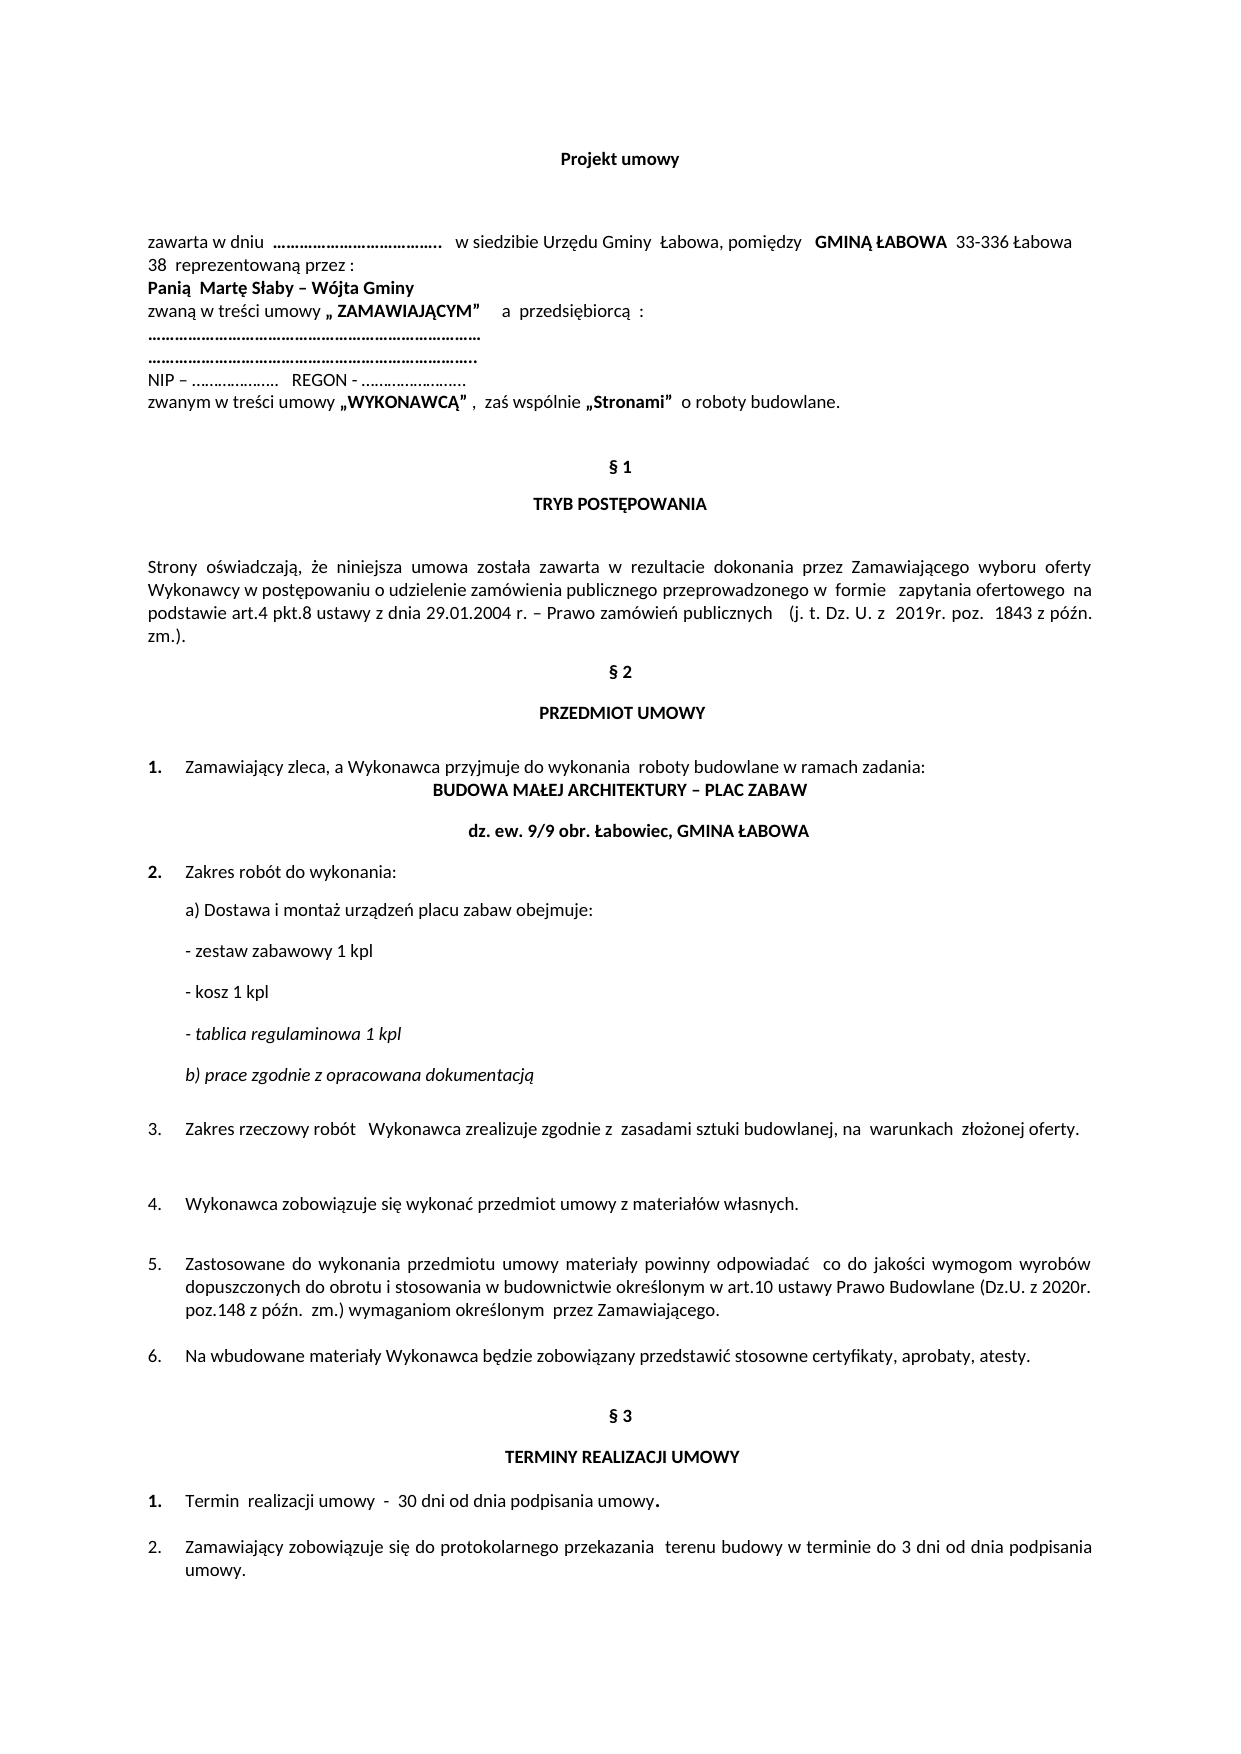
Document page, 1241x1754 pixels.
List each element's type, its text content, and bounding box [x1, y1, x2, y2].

text § 3 [148, 1404, 1093, 1427]
list Na wbudowane materiały Wykonawca będzie zobowiązany przedstawić stosowne certyfikaty, aprobaty, atesty. [148, 1344, 1093, 1367]
text zwanym w treści umowy „WYKONAWCĄ” , zaś wspólnie „Stronami” o roboty budowlane. [148, 391, 1093, 414]
text ……………………………………………………………….. [148, 345, 1093, 368]
list - tablica regulaminowa 1 kpl [148, 1022, 1093, 1045]
text Panią Martę Słaby – Wójta Gminy [148, 276, 1093, 299]
text zawarta w dniu ……………………………….. w siedzibie Urzędu Gminy Łabowa, pomiędzy GMINĄ ŁABOWA 33-336 Łabowa 38 reprezentowaną przez : [148, 230, 1093, 276]
text § 1 [148, 455, 1093, 478]
text TERMINY REALIZACJI UMOWY [148, 1445, 1093, 1468]
text § 2 [148, 660, 1093, 683]
text zwaną w treści umowy „ ZAMAWIAJĄCYM” a przedsiębiorcą : [148, 299, 1093, 322]
list Termin realizacji umowy - 30 dni od dnia podpisania umowy. [148, 1487, 1093, 1512]
text NIP – ……………….. REGON - …………………... [148, 368, 1093, 391]
list - zestaw zabawowy 1 kpl [148, 939, 1093, 962]
list a) Dostawa i montaż urządzeń placu zabaw obejmuje: [148, 898, 1093, 921]
list - kosz 1 kpl [148, 981, 1093, 1003]
list Zastosowane do wykonania przedmiotu umowy materiały powinny odpowiadać co do jakości wymogom wyrobów dopuszczonych do obrotu i stosowania w budownictwie określonym w art.10 ustawy Prawo Budowlane (Dz.U. z 2020r. poz.148 z późn. zm.) wymaganiom określonym przez Zamawiającego. [148, 1252, 1093, 1321]
text Strony oświadczają, że niniejsza umowa została zawarta w rezultacie dokonania przez Zamawiającego wyboru oferty Wykonawcy w postępowaniu o udzielenie zamówienia publicznego przeprowadzonego w formie zapytania ofertowego na podstawie art.4 pkt.8 ustawy z dnia 29.01.2004 r. – Prawo zamówień publicznych (j. t. Dz. U. z 2019r. poz. 1843 z późn. zm.). [148, 556, 1093, 647]
list Zamawiający zleca, a Wykonawca przyjmuje do wykonania roboty budowlane w ramach zadania: [148, 755, 1093, 778]
list Wykonawca zobowiązuje się wykonać przedmiot umowy z materiałów własnych. [148, 1192, 1093, 1215]
list Zakres rzeczowy robót Wykonawca zrealizuje zgodnie z zasadami sztuki budowlanej, na warunkach złożonej oferty. [148, 1117, 1093, 1140]
text TRYB POSTĘPOWANIA [148, 492, 1093, 515]
text Projekt umowy [148, 148, 1093, 171]
list b) prace zgodnie z opracowana dokumentacją [148, 1063, 1093, 1086]
text dz. ew. 9/9 obr. Łabowiec, GMINA ŁABOWA [185, 819, 1093, 842]
text PRZEDMIOT UMOWY [148, 701, 1093, 724]
text ………………………………………………………………… [148, 322, 1093, 345]
text BUDOWA MAŁEJ ARCHITEKTURY – PLAC ZABAW [148, 778, 1093, 801]
list Zamawiający zobowiązuje się do protokolarnego przekazania terenu budowy w terminie do 3 dni od dnia podpisania umowy. [148, 1535, 1093, 1581]
list Zakres robót do wykonania: [148, 861, 1093, 884]
